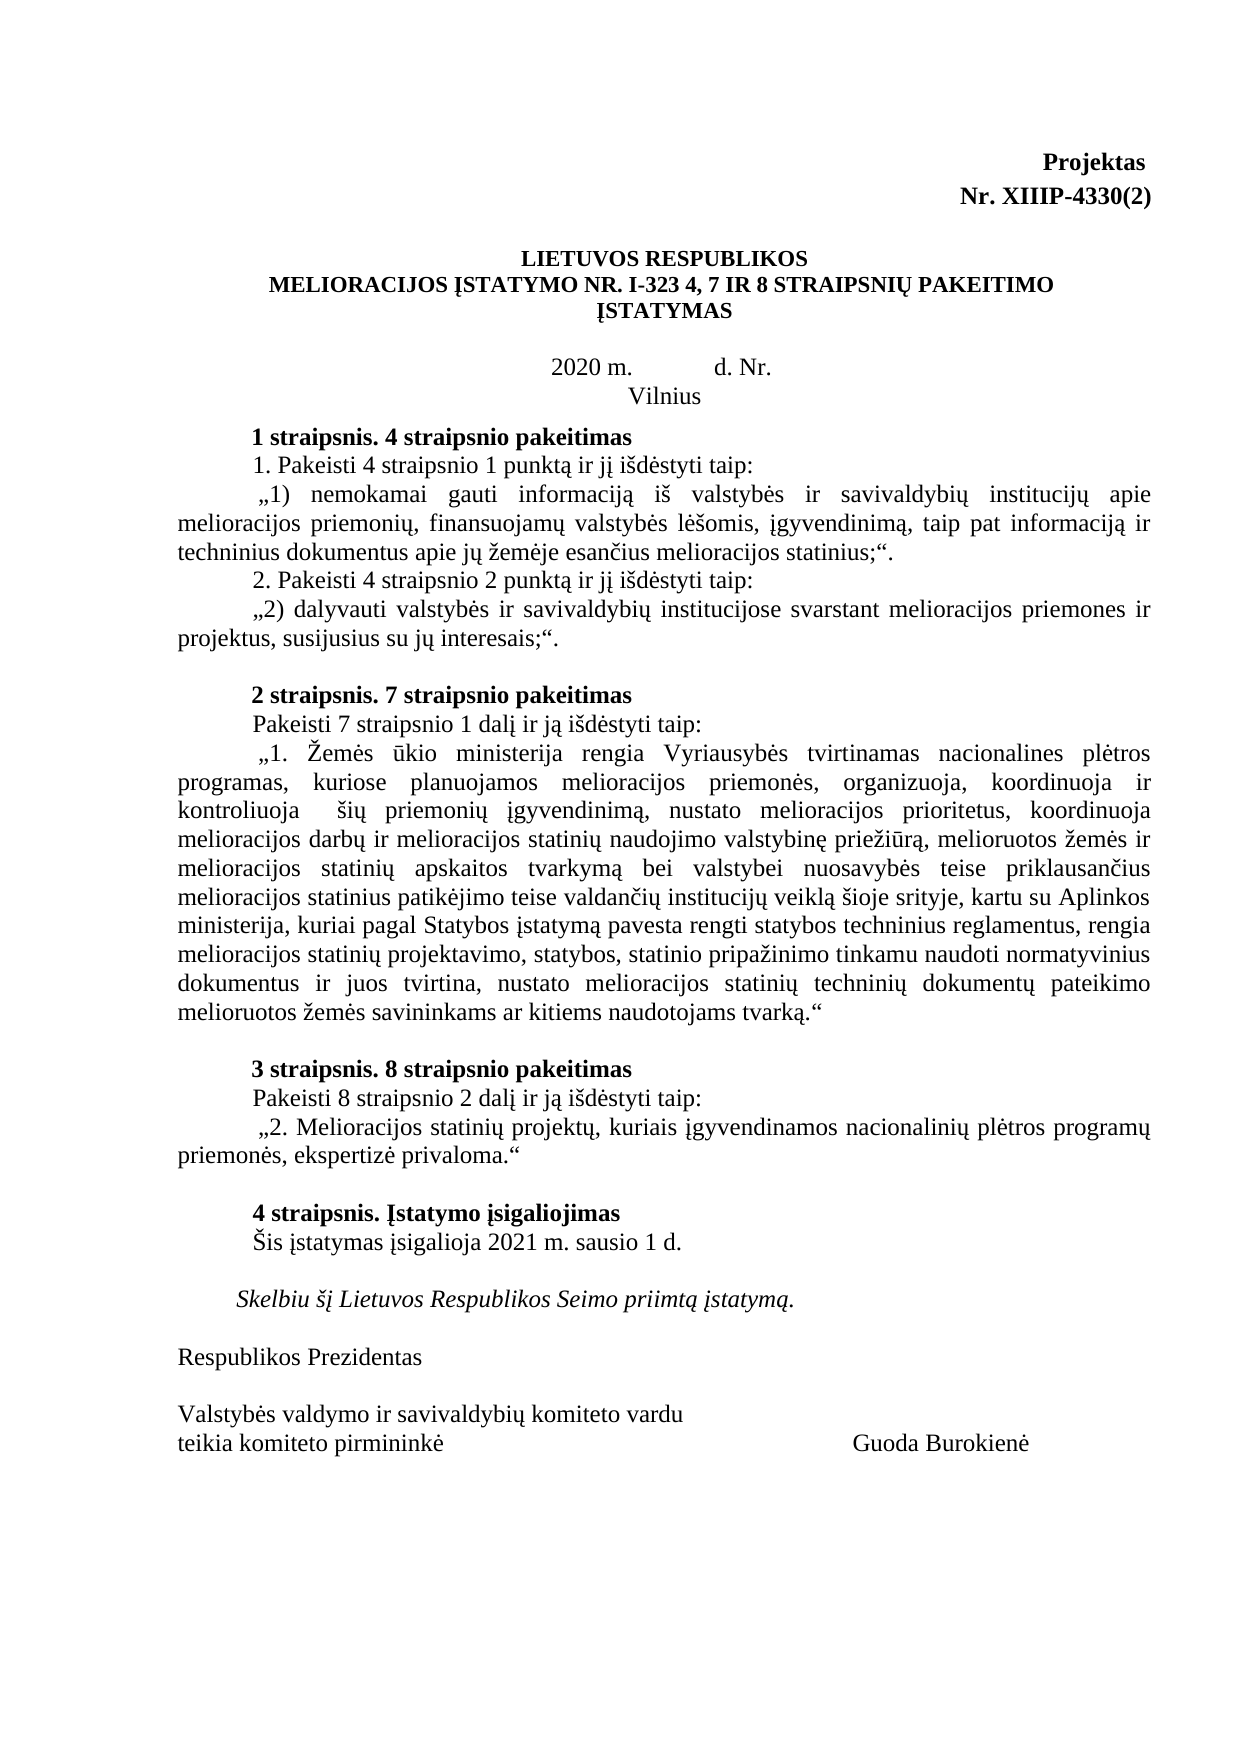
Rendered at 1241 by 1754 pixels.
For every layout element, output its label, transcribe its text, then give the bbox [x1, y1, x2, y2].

text 1. Pakeisti 4 straipsnio 1 punktą ir jį išdėstyti taip: [177, 451, 1152, 479]
text „1) nemokamai gauti informaciją iš valstybės ir savivaldybių institucijų apie melioracijos priemonių, finansuojamų valstybės lėšomis, įgyvendinimą, taip pat informaciją ir techninius dokumentus apie jų žemėje esančius melioracijos statinius;“. [177, 479, 1152, 566]
text Skelbiu šį Lietuvos Respublikos Seimo priimtą įstatymą. [177, 1284, 1152, 1313]
text 2 straipsnis. 7 straipsnio pakeitimas [177, 681, 1152, 709]
text 1 straipsnis. 4 straipsnio pakeitimas [177, 422, 1152, 451]
text Pakeisti 7 straipsnio 1 dalį ir ją išdėstyti taip: [177, 709, 1152, 738]
text Valstybės valdymo ir savivaldybių komiteto vardu [177, 1399, 1152, 1428]
text Projektas [886, 147, 1152, 176]
text „2) dalyvauti valstybės ir savivaldybių institucijose svarstant melioracijos priemones ir projektus, susijusius su jų interesais;“. [177, 594, 1152, 652]
text 4 straipsnis. Įstatymo įsigaliojimas [177, 1198, 1152, 1227]
text Šis įstatymas įsigalioja 2021 m. sausio 1 d. [177, 1227, 1152, 1256]
text 2020 m. d. Nr. [177, 352, 1152, 381]
text 3 straipsnis. 8 straipsnio pakeitimas [177, 1054, 1152, 1083]
text „2. Melioracijos statinių projektų, kuriais įgyvendinamos nacionalinių plėtros programų priemonės, ekspertizė privaloma.“ [177, 1112, 1152, 1169]
text „1. Žemės ūkio ministerija rengia Vyriausybės tvirtinamas nacionalines plėtros programas, kuriose planuojamos melioracijos priemonės, organizuoja, koordinuoja ir kontroliuoja šių priemonių įgyvendinimą, nustato melioracijos prioritetus, koordinuoja melioracijos darbų ir melioracijos statinių naudojimo valstybinę priežiūrą, melioruotos žemės ir melioracijos statinių apskaitos tvarkymą bei valstybei nuosavybės teise priklausančius melioracijos statinius patikėjimo teise valdančių institucijų veiklą šioje srityje, kartu su Aplinkos ministerija, kuriai pagal Statybos įstatymą pavesta rengti statybos techninius reglamentus, rengia melioracijos statinių projektavimo, statybos, statinio pripažinimo tinkamu naudoti normatyvinius dokumentus ir juos tvirtina, nustato melioracijos statinių techninių dokumentų pateikimo melioruotos žemės savininkams ar kitiems naudotojams tvarką.“ [177, 738, 1152, 1026]
text MELIORACIJOS ĮSTATYMO NR. I-323 4, 7 IR 8 STRAIPSNIŲ PAKEITIMO [177, 271, 1152, 297]
text LIETUVOS RESPUBLIKOS [177, 244, 1152, 271]
text teikia komiteto pirmininkė Guoda Burokienė [177, 1428, 1152, 1457]
text Nr. XIIIP-4330(2) [886, 181, 1152, 210]
text Pakeisti 8 straipsnio 2 dalį ir ją išdėstyti taip: [177, 1083, 1152, 1112]
text Vilnius [177, 381, 1152, 410]
text 2. Pakeisti 4 straipsnio 2 punktą ir jį išdėstyti taip: [177, 566, 1152, 594]
text Respublikos Prezidentas [177, 1342, 1152, 1371]
text ĮSTATYMAS [177, 297, 1152, 324]
